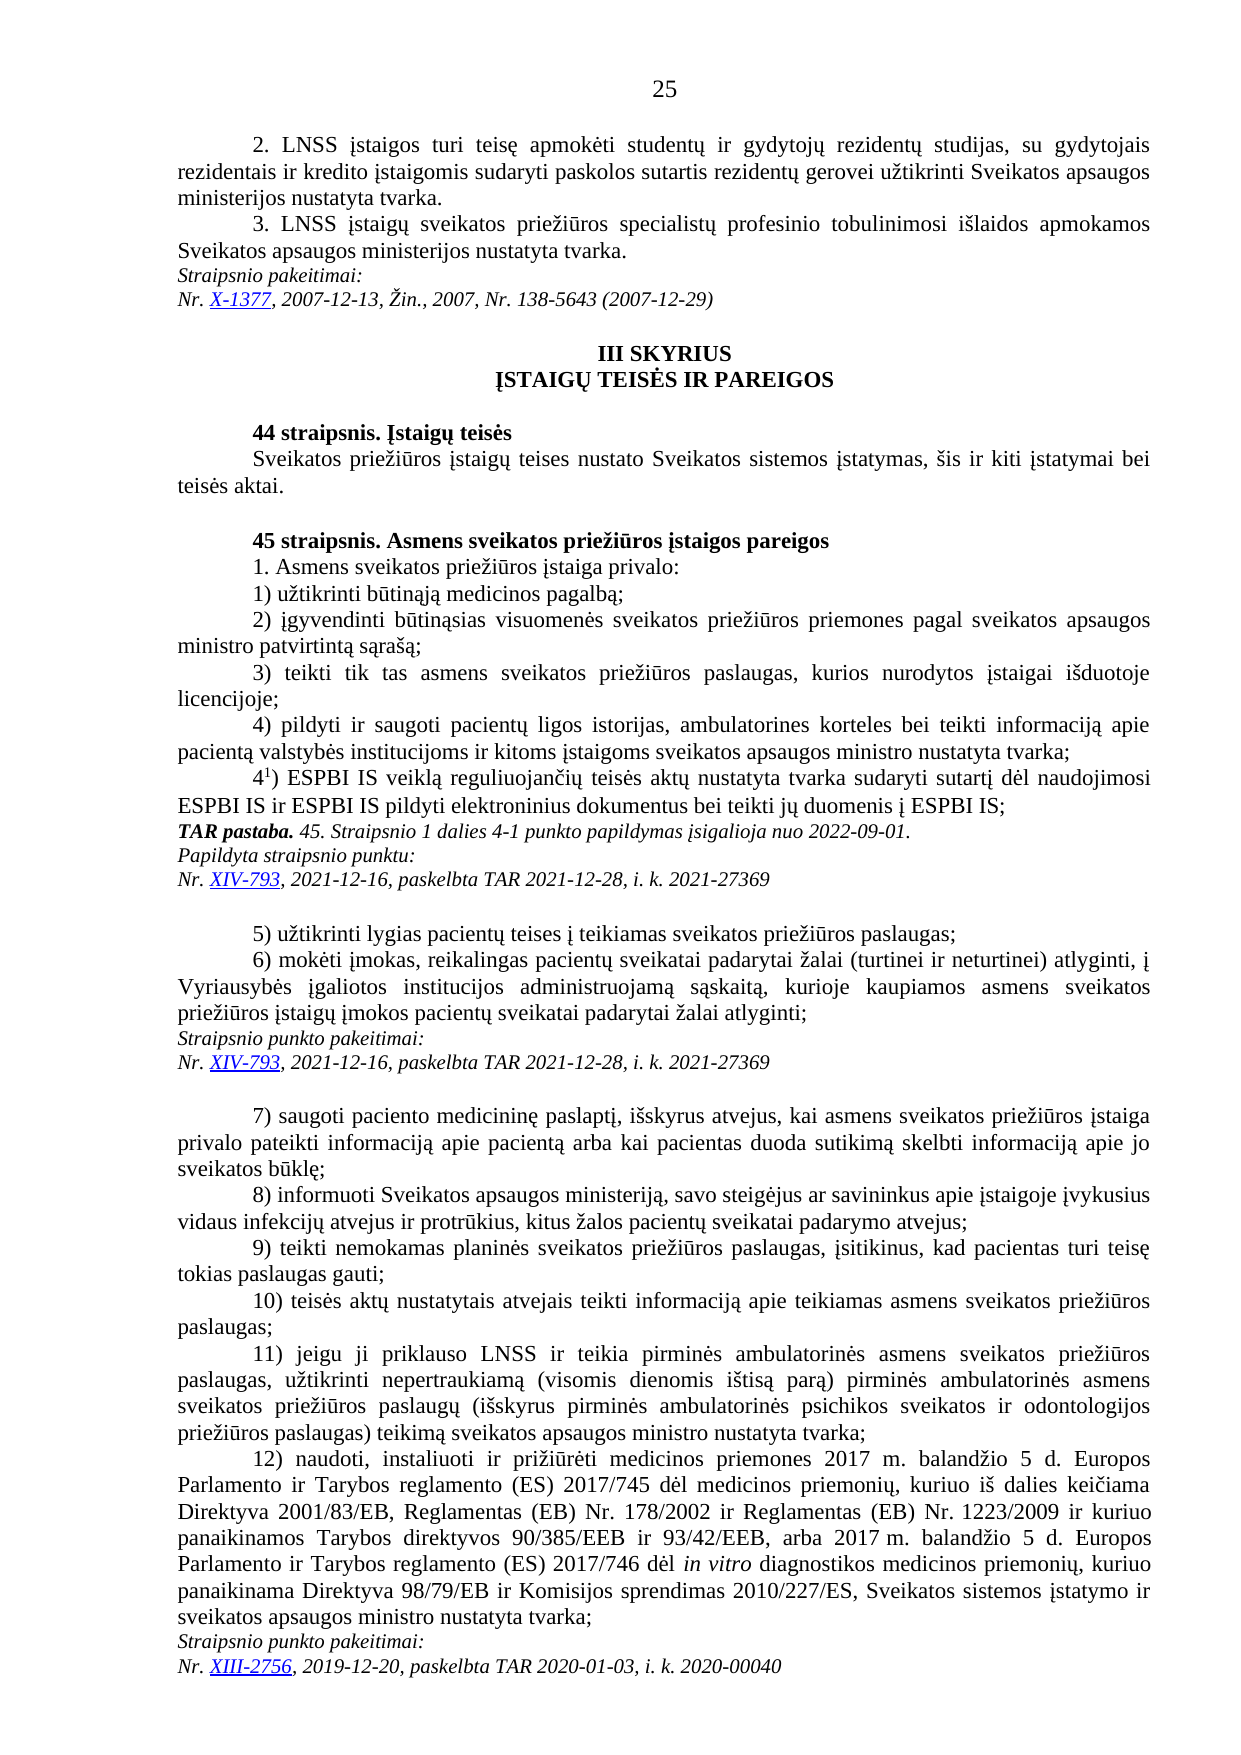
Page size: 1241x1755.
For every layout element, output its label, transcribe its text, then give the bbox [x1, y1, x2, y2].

text 12) naudoti, instaliuoti ir prižiūrėti medicinos priemones 2017 m. balandžio 5 d. Europos Parlamento ir Tarybos reglamento (ES) 2017/745 dėl medicinos priemonių, kuriuo iš dalies keičiama Direktyva 2001/83/EB, Reglamentas (EB) Nr. 178/2002 ir Reglamentas (EB) Nr. 1223/2009 ir kuriuo panaikinamos Tarybos direktyvos 90/385/EEB ir 93/42/EEB, arba 2017 m. balandžio 5 d. Europos Parlamento ir Tarybos reglamento (ES) 2017/746 dėl in vitro diagnostikos medicinos priemonių, kuriuo panaikinama Direktyva 98/79/EB ir Komisijos sprendimas 2010/227/ES, Sveikatos sistemos įstatymo ir sveikatos apsaugos ministro nustatyta tvarka; [177, 1445, 1152, 1629]
text TAR pastaba. 45. Straipsnio 1 dalies 4-1 punkto papildymas įsigalioja nuo 2022-09-01. [177, 819, 1152, 843]
text 1. Asmens sveikatos priežiūros įstaiga privalo: [177, 553, 1152, 579]
text 1) užtikrinti būtinąją medicinos pagalbą; [177, 579, 1152, 606]
text Sveikatos priežiūros įstaigų teises nustato Sveikatos sistemos įstatymas, šis ir kiti įstatymai bei teisės aktai. [177, 445, 1152, 498]
text III skyrius [177, 340, 1152, 366]
text 3. LNSS įstaigų sveikatos priežiūros specialistų profesinio tobulinimosi išlaidos apmokamos Sveikatos apsaugos ministerijos nustatyta tvarka. [177, 210, 1152, 263]
text Straipsnio pakeitimai: [177, 263, 1152, 287]
text 44 straipsnis. Įstaigų teisės [177, 419, 1152, 445]
text Nr. XIII-2756, 2019-12-20, paskelbta TAR 2020-01-03, i. k. 2020-00040 [177, 1653, 1152, 1678]
text 9) teikti nemokamas planinės sveikatos priežiūros paslaugas, įsitikinus, kad pacientas turi teisę tokias paslaugas gauti; [177, 1234, 1152, 1287]
text 11) jeigu ji priklauso LNSS ir teikia pirminės ambulatorinės asmens sveikatos priežiūros paslaugas, užtikrinti nepertraukiamą (visomis dienomis ištisą parą) pirminės ambulatorinės asmens sveikatos priežiūros paslaugų (išskyrus pirminės ambulatorinės psichikos sveikatos ir odontologijos priežiūros paslaugas) teikimą sveikatos apsaugos ministro nustatyta tvarka; [177, 1339, 1152, 1445]
text 2) įgyvendinti būtinąsias visuomenės sveikatos priežiūros priemones pagal sveikatos apsaugos ministro patvirtintą sąrašą; [177, 606, 1152, 659]
text Papildyta straipsnio punktu: [177, 843, 1152, 867]
text Straipsnio punkto pakeitimai: [177, 1026, 1152, 1049]
text 10) teisės aktų nustatytais atvejais teikti informaciją apie teikiamas asmens sveikatos priežiūros paslaugas; [177, 1287, 1152, 1339]
text 8) informuoti Sveikatos apsaugos ministeriją, savo steigėjus ar savininkus apie įstaigoje įvykusius vidaus infekcijų atvejus ir protrūkius, kitus žalos pacientų sveikatai padarymo atvejus; [177, 1181, 1152, 1234]
text 5) užtikrinti lygias pacientų teises į teikiamas sveikatos priežiūros paslaugas; [177, 920, 1152, 946]
text 2. LNSS įstaigos turi teisę apmokėti studentų ir gydytojų rezidentų studijas, su gydytojais rezidentais ir kredito įstaigomis sudaryti paskolos sutartis rezidentų gerovei užtikrinti Sveikatos apsaugos ministerijos nustatyta tvarka. [177, 131, 1152, 210]
text Straipsnio punkto pakeitimai: [177, 1629, 1152, 1653]
text 3) teikti tik tas asmens sveikatos priežiūros paslaugas, kurios nurodytos įstaigai išduotoje licencijoje; [177, 659, 1152, 711]
text 45 straipsnis. Asmens sveikatos priežiūros įstaigos pareigos [177, 527, 1152, 553]
text Įstaigų teisės ir pareigos [177, 366, 1152, 393]
text Nr. X-1377, 2007-12-13, Žin., 2007, Nr. 138-5643 (2007-12-29) [177, 287, 1152, 311]
text Nr. XIV-793, 2021-12-16, paskelbta TAR 2021-12-28, i. k. 2021-27369 [177, 1049, 1152, 1074]
text 41) ESPBI IS veiklą reguliuojančių teisės aktų nustatyta tvarka sudaryti sutartį dėl naudojimosi ESPBI IS ir ESPBI IS pildyti elektroninius dokumentus bei teikti jų duomenis į ESPBI IS; [177, 764, 1152, 819]
text 4) pildyti ir saugoti pacientų ligos istorijas, ambulatorines korteles bei teikti informaciją apie pacientą valstybės institucijoms ir kitoms įstaigoms sveikatos apsaugos ministro nustatyta tvarka; [177, 711, 1152, 764]
text 6) mokėti įmokas, reikalingas pacientų sveikatai padarytai žalai (turtinei ir neturtinei) atlyginti, į Vyriausybės įgaliotos institucijos administruojamą sąskaitą, kurioje kaupiamos asmens sveikatos priežiūros įstaigų įmokos pacientų sveikatai padarytai žalai atlyginti; [177, 946, 1152, 1026]
text Nr. XIV-793, 2021-12-16, paskelbta TAR 2021-12-28, i. k. 2021-27369 [177, 867, 1152, 891]
text 7) saugoti paciento medicininę paslaptį, išskyrus atvejus, kai asmens sveikatos priežiūros įstaiga privalo pateikti informaciją apie pacientą arba kai pacientas duoda sutikimą skelbti informaciją apie jo sveikatos būklę; [177, 1102, 1152, 1181]
